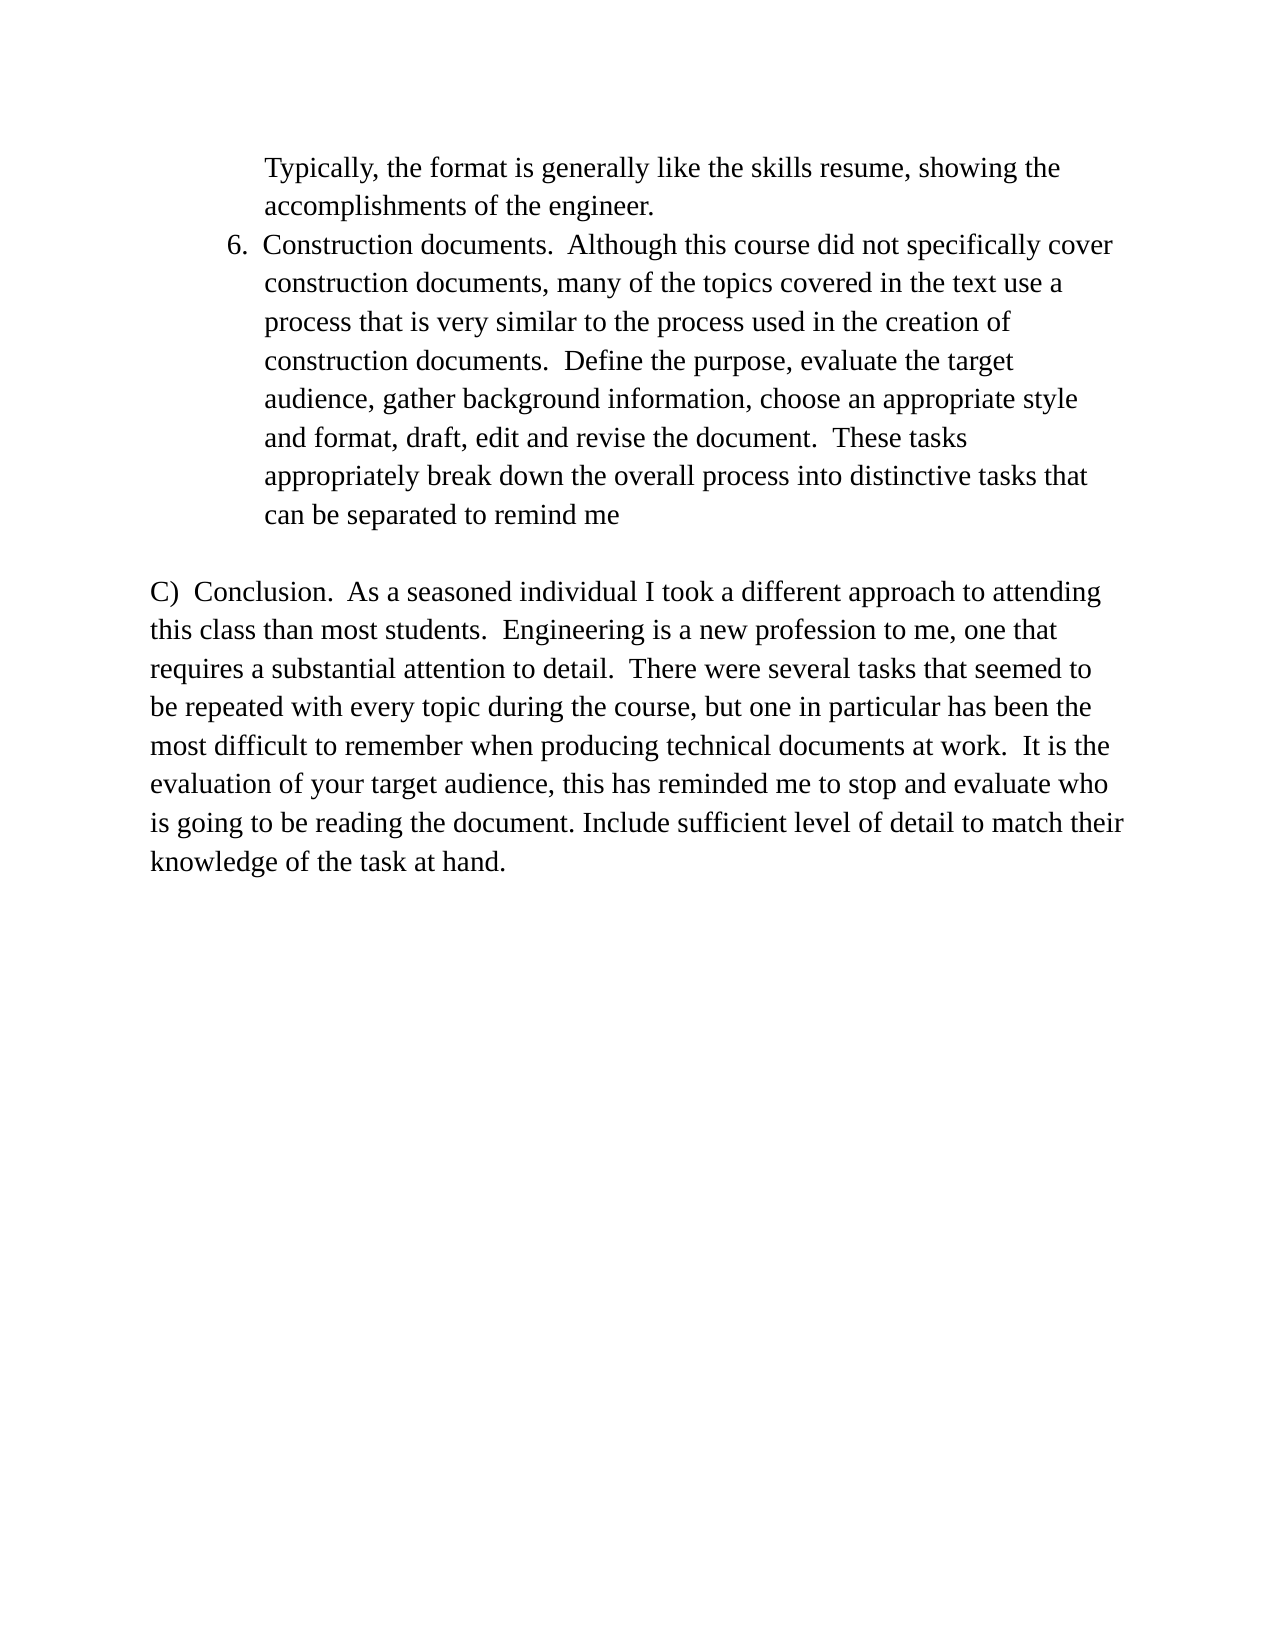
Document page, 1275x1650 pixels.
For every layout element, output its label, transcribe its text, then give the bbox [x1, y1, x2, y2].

list Typically, the format is generally like the skills resume, showing the accomplishments of the engineer. [227, 150, 1125, 222]
list Construction documents. Although this course did not specifically cover construction documents, many of the topics covered in the text use a process that is very similar to the process used in the creation of construction documents. Define the purpose, evaluate the target audience, gather background information, choose an appropriate style and format, draft, edit and revise the document. These tasks appropriately break down the overall process into distinctive tasks that can be separated to remind me [227, 227, 1125, 530]
list C) Conclusion. As a seasoned individual I took a different approach to attending this class than most students. Engineering is a new profession to me, one that requires a substantial attention to detail. There were several tasks that seemed to be repeated with every topic during the course, but one in particular has been the most difficult to remember when producing technical documents at work. It is the evaluation of your target audience, this has reminded me to stop and evaluate who is going to be reading the document. Include sufficient level of detail to match their knowledge of the task at hand. [150, 574, 1125, 877]
